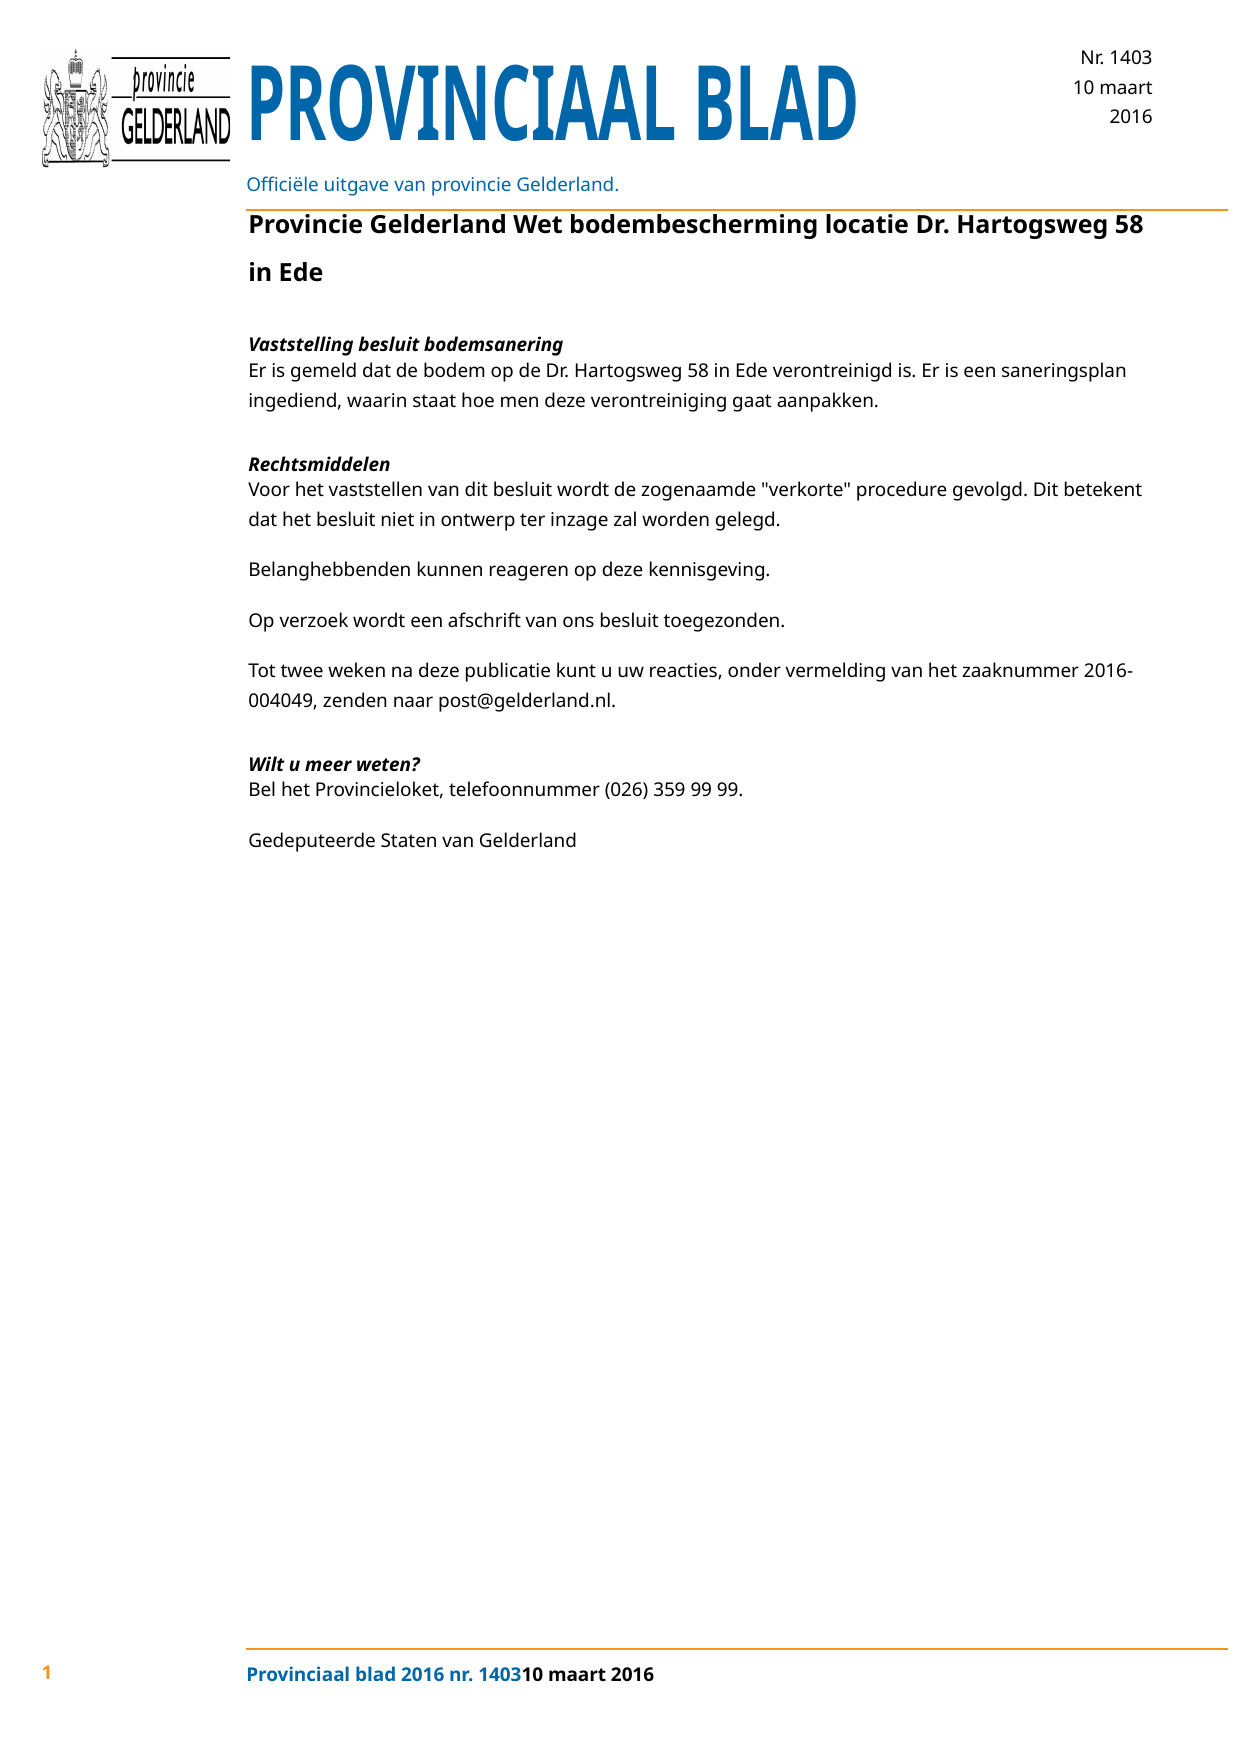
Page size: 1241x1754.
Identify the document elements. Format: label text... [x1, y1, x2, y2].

text Wilt u meer weten? [248, 751, 1152, 777]
text Belanghebbenden kunnen reageren op deze kennisgeving. [248, 556, 1152, 582]
text Provincie Gelderland Wet bodembescherming locatie Dr. Hartogsweg 58 in Ede [248, 211, 1152, 288]
text Voor het vaststellen van dit besluit wordt de zogenaamde "verkorte" procedure gevolgd. Dit betekent dat het besluit niet in ontwerp ter inzage zal worden gelegd. [248, 476, 1152, 532]
text Gedeputeerde Staten van Gelderland [248, 827, 1152, 853]
picture [41, 47, 231, 172]
text Er is gemeld dat de bodem op de Dr. Hartogsweg 58 in Ede verontreinigd is. Er is een saneringsplan ingediend, waarin staat hoe men deze verontreiniging gaat aanpakken. [248, 357, 1152, 412]
text Rechtsmiddelen [248, 451, 1152, 476]
text Tot twee weken na deze publicatie kunt u uw reacties, onder vermelding van het zaaknummer 2016-004049, zenden naar post@gelderland.nl. [248, 657, 1152, 713]
text Bel het Provincieloket, telefoonnummer (026) 359 99 99. [248, 777, 1152, 802]
text Op verzoek wordt een afschrift van ons besluit toegezonden. [248, 607, 1152, 633]
text Vaststelling besluit bodemsanering [248, 331, 1152, 357]
